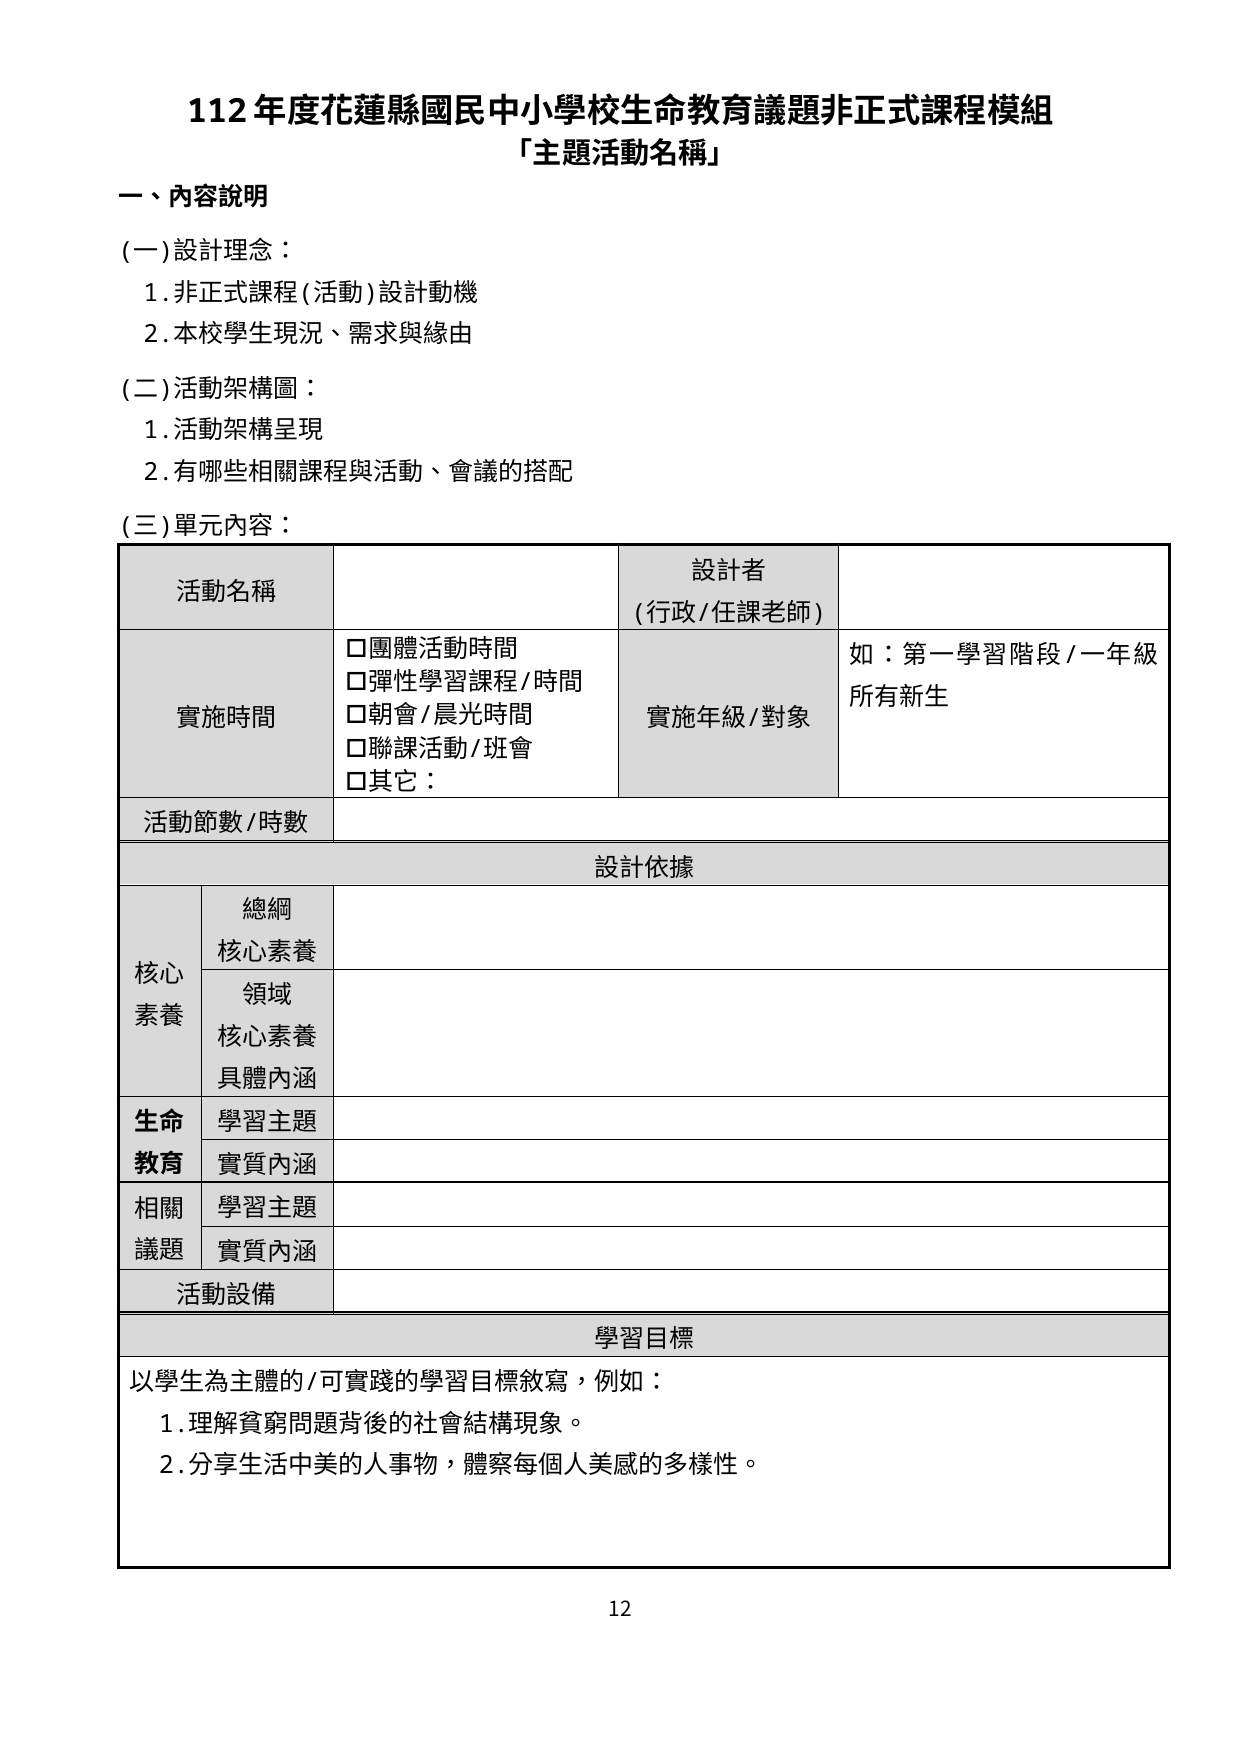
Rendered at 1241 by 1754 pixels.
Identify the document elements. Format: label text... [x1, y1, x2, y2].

table_cell [334, 1097, 1168, 1139]
table_cell 總綱 核心素養 [202, 886, 333, 969]
table_cell 團體活動時間 彈性學習課程/時間 朝會/晨光時間 聯課活動/班會 其它： [334, 630, 618, 797]
table_cell 活動節數/時數 [120, 798, 333, 840]
text 1.活動架構呈現 [143, 405, 1122, 447]
text 2.有哪些相關課程與活動、會議的搭配 [143, 447, 1122, 489]
table_cell [334, 1227, 1168, 1269]
table_cell 實施年級/對象 [619, 630, 838, 797]
table_cell [334, 970, 1168, 1096]
table_cell [334, 1270, 1168, 1311]
table_cell 學習主題 [202, 1097, 333, 1139]
table_cell 設計依據 [120, 843, 1168, 884]
table_cell [334, 1183, 1168, 1226]
text 2.本校學生現況、需求與緣由 [143, 309, 1122, 351]
table_cell 如：第一學習階段/一年級所有新生 [839, 630, 1168, 797]
text (三)單元內容： [118, 501, 1122, 543]
text 1.非正式課程(活動)設計動機 [143, 268, 1122, 309]
table_header 活動名稱 [120, 546, 333, 629]
table_cell 核心 素養 [120, 886, 201, 1096]
table_cell 學習目標 [120, 1315, 1168, 1356]
table_cell 實質內涵 [202, 1140, 333, 1181]
text 一、內容說明 [118, 172, 1122, 214]
table_header 設計者 (行政/任課老師) [619, 546, 838, 629]
table_cell [334, 1140, 1168, 1181]
table_cell 學習主題 [202, 1183, 333, 1226]
table_header [334, 546, 618, 629]
table_cell 實施時間 [120, 630, 333, 797]
table_cell 領域 核心素養 具體內涵 [202, 970, 333, 1096]
text 「主題活動名稱」 [118, 130, 1122, 172]
table_cell 以學生為主體的/可實踐的學習目標敘寫，例如： 1.理解貧窮問題背後的社會結構現象。 2.分享生活中美的人事物，體察每個人美感的多樣性。 [120, 1357, 1168, 1566]
table_cell 生命教育 [120, 1097, 201, 1181]
text (二)活動架構圖： [118, 364, 1122, 405]
text 112年度花蓮縣國民中小學校生命教育議題非正式課程模組 [118, 89, 1122, 130]
table_cell 實質內涵 [202, 1227, 333, 1269]
table_cell [334, 886, 1168, 969]
table_cell 活動設備 [120, 1270, 333, 1311]
table_header [839, 546, 1168, 629]
table_cell [334, 798, 1168, 840]
text (一)設計理念： [118, 226, 1122, 268]
table_cell 相關議題 [120, 1183, 201, 1269]
